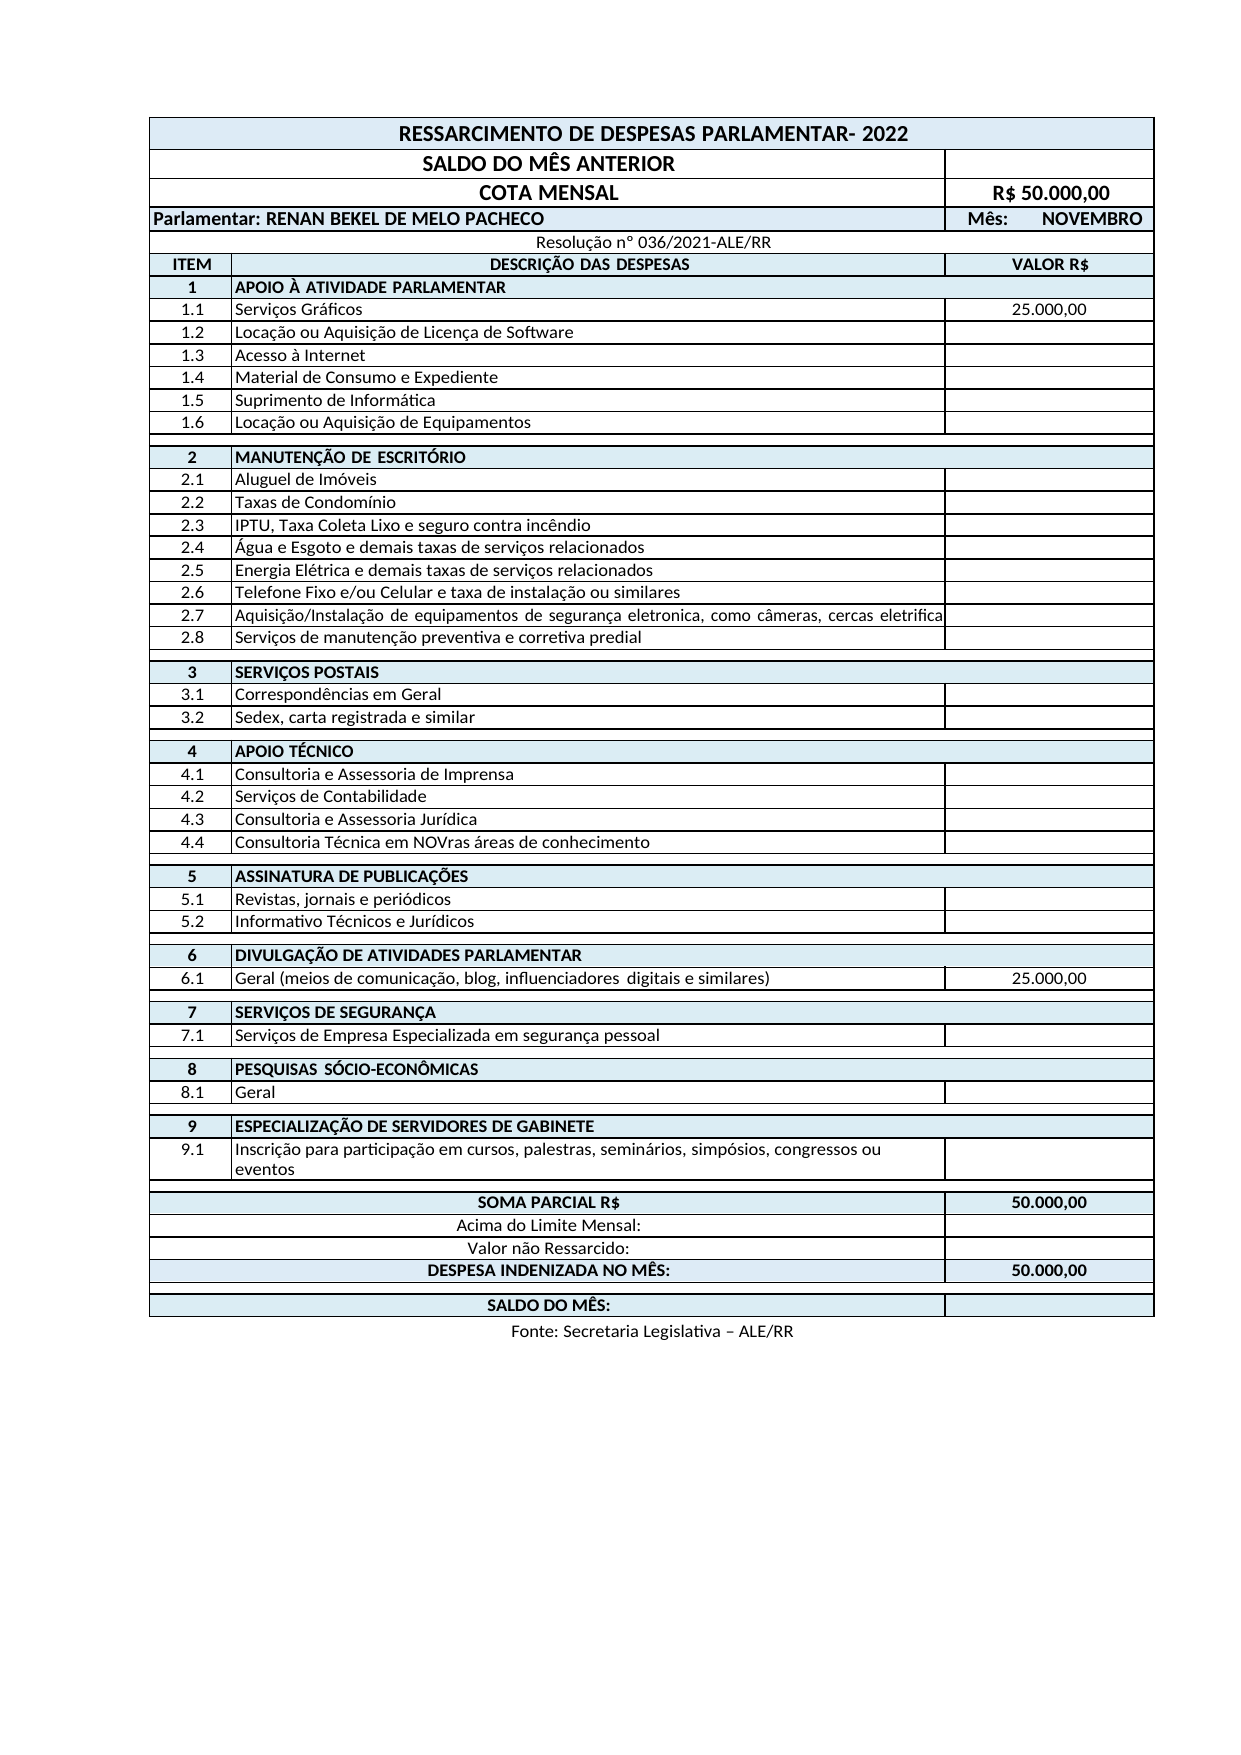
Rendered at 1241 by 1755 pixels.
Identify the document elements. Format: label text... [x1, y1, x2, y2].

table_cell 2.3 [150, 515, 231, 535]
table_cell Geral [232, 1082, 944, 1103]
table_cell [946, 537, 1153, 558]
table_cell 4.4 [150, 832, 231, 853]
table_cell [150, 730, 1153, 739]
table_cell Consultoria e Assessoria de Imprensa [232, 764, 944, 785]
table_cell ASSINATURA DE PUBLICAÇÕES [232, 866, 1153, 887]
table_cell Acima do Limite Mensal: [150, 1215, 944, 1236]
table_cell DESPESA INDENIZADA NO MÊS: [150, 1260, 944, 1281]
table_cell SOMA PARCIAL R$ [150, 1193, 944, 1213]
table_cell 1.6 [150, 412, 231, 433]
table_cell [946, 1082, 1153, 1103]
table_cell 9.1 [150, 1139, 231, 1179]
table_cell [946, 469, 1153, 490]
table_cell Mês: NOVEMBRO [946, 208, 1153, 230]
table_cell [946, 582, 1153, 603]
table_cell Valor não Ressarcido: [150, 1238, 944, 1259]
table_cell 2.5 [150, 560, 231, 581]
table_cell 25.000,00 [946, 299, 1153, 320]
table_cell 7 [150, 1002, 231, 1023]
table_cell [946, 345, 1153, 366]
table_cell 1.2 [150, 322, 231, 343]
table_cell 4.1 [150, 764, 231, 785]
table_cell Serviços de Contabilidade [232, 786, 944, 807]
table_cell Locação ou Aquisição de Equipamentos [232, 412, 944, 433]
table_cell [946, 684, 1153, 705]
table_cell [150, 1104, 1153, 1114]
table_cell 50.000,00 [946, 1193, 1153, 1213]
table_cell Serviços de Empresa Especializada em segurança pessoal [232, 1025, 944, 1046]
table_cell 4 [150, 741, 231, 762]
table_cell [946, 627, 1153, 648]
table_cell Revistas, jornais e periódicos [232, 888, 944, 909]
table_cell Telefone Fixo e/ou Celular e taxa de instalação ou similares [232, 582, 944, 603]
table_cell [946, 832, 1153, 853]
table_cell Serviços de manutenção preventiva e corretiva predial [232, 627, 944, 648]
table_cell Água e Esgoto e demais taxas de serviços relacionados [232, 537, 944, 558]
table_cell PESQUISAS SÓCIO-ECONÔMICAS [232, 1059, 1153, 1080]
table_cell Energia Elétrica e demais taxas de serviços relacionados [232, 560, 944, 581]
table_cell ESPECIALIZAÇÃO DE SERVIDORES DE GABINETE [232, 1116, 1153, 1137]
table_cell [946, 1025, 1153, 1046]
table_cell [150, 854, 1153, 864]
table_cell Material de Consumo e Expediente [232, 367, 944, 388]
table_cell 2.8 [150, 627, 231, 648]
table_cell Aquisição/Instalação de equipamentos de segurança eletronica, como câmeras, cercas eletrifica [232, 605, 944, 626]
table_cell [150, 1047, 1153, 1057]
table_cell [150, 1181, 1153, 1191]
table_cell 9 [150, 1116, 231, 1137]
table_cell Informativo Técnicos e Jurídicos [232, 911, 944, 932]
table_cell [150, 650, 1153, 660]
table_cell 5.2 [150, 911, 231, 932]
table_cell DESCRIÇÃO DAS DESPESAS [232, 254, 944, 275]
table_cell 1.3 [150, 345, 231, 366]
table_cell SALDO DO MÊS ANTERIOR [150, 150, 944, 177]
table_cell APOIO TÉCNICO [232, 741, 1153, 762]
table_cell [946, 492, 1153, 513]
table_cell 2.4 [150, 537, 231, 558]
table_cell Acesso à Internet [232, 345, 944, 366]
table_cell Correspondências em Geral [232, 684, 944, 705]
table_cell 1 [150, 277, 231, 298]
table_cell Sedex, carta registrada e similar [232, 707, 944, 728]
table_cell 5.1 [150, 888, 231, 909]
table_cell 2 [150, 447, 231, 468]
table_cell MANUTENÇÃO DE ESCRITÓRIO [232, 447, 1153, 468]
table_cell [150, 991, 1153, 1001]
table_cell [946, 150, 1153, 177]
table_cell Geral (meios de comunicação, blog, influenciadores digitais e similares) [232, 968, 944, 989]
table_cell [150, 1283, 1153, 1293]
table_cell [946, 1139, 1153, 1179]
table_cell SERVIÇOS DE SEGURANÇA [232, 1002, 1153, 1023]
table_cell [946, 605, 1153, 626]
table_cell DIVULGAÇÃO DE ATIVIDADES PARLAMENTAR [232, 945, 1153, 966]
table_cell [946, 1238, 1153, 1259]
table_cell Parlamentar: RENAN BEKEL DE MELO PACHECO [150, 208, 944, 230]
table_cell [946, 888, 1153, 909]
table_header RESSARCIMENTO DE DESPESAS PARLAMENTAR- 2022 [150, 118, 1153, 149]
table_cell 1.4 [150, 367, 231, 388]
table_cell Suprimento de Informática [232, 390, 944, 411]
table_cell 50.000,00 [946, 1260, 1153, 1281]
table_cell 2.7 [150, 605, 231, 626]
table_cell 1.5 [150, 390, 231, 411]
table_cell 3.1 [150, 684, 231, 705]
table_cell 6 [150, 945, 231, 966]
table_cell IPTU, Taxa Coleta Lixo e seguro contra incêndio [232, 515, 944, 535]
table_cell 2.1 [150, 469, 231, 490]
table_cell [946, 560, 1153, 581]
table_cell SALDO DO MÊS: [150, 1295, 944, 1316]
table_cell [946, 786, 1153, 807]
table_cell APOIO À ATIVIDADE PARLAMENTAR [232, 277, 1153, 298]
table_cell Consultoria e Assessoria Jurídica [232, 809, 944, 830]
table_cell [946, 809, 1153, 830]
table_cell [946, 1215, 1153, 1236]
table_cell [946, 707, 1153, 728]
table_cell Inscrição para participação em cursos, palestras, seminários, simpósios, congressos ou eventos [232, 1139, 944, 1179]
table_cell [946, 911, 1153, 932]
table_cell ITEM [150, 254, 231, 275]
table_cell 7.1 [150, 1025, 231, 1046]
table_cell 4.3 [150, 809, 231, 830]
table_cell 6.1 [150, 968, 231, 989]
table_cell Taxas de Condomínio [232, 492, 944, 513]
table_cell [150, 435, 1153, 445]
table_cell 25.000,00 [946, 968, 1153, 989]
table_cell 8.1 [150, 1082, 231, 1103]
table_cell [946, 390, 1153, 411]
table_cell [150, 934, 1153, 944]
table_cell Serviços Gráficos [232, 299, 944, 320]
table_cell 4.2 [150, 786, 231, 807]
table_cell Consultoria Técnica em NOVras áreas de conhecimento [232, 832, 944, 853]
table_cell 2.6 [150, 582, 231, 603]
table_cell Aluguel de Imóveis [232, 469, 944, 490]
table_cell [946, 764, 1153, 785]
table_cell [946, 367, 1153, 388]
table_cell 1.1 [150, 299, 231, 320]
table_cell VALOR R$ [946, 254, 1153, 275]
text Fonte: Secretaria Legislativa – ALE/RR [510, 1320, 794, 1342]
table_cell 3 [150, 662, 231, 683]
table_cell 3.2 [150, 707, 231, 728]
table_cell [946, 1295, 1153, 1316]
table_cell SERVIÇOS POSTAIS [232, 662, 1153, 683]
table_cell Locação ou Aquisição de Licença de Software [232, 322, 944, 343]
table_cell R$ 50.000,00 [946, 179, 1153, 206]
table_cell [946, 515, 1153, 535]
table_cell 2.2 [150, 492, 231, 513]
table_cell 8 [150, 1059, 231, 1080]
table_cell [946, 412, 1153, 433]
table_cell [946, 322, 1153, 343]
table_cell COTA MENSAL [150, 179, 944, 206]
table_cell 5 [150, 866, 231, 887]
table_cell Resolução nº 036/2021-ALE/RR [150, 232, 1153, 252]
